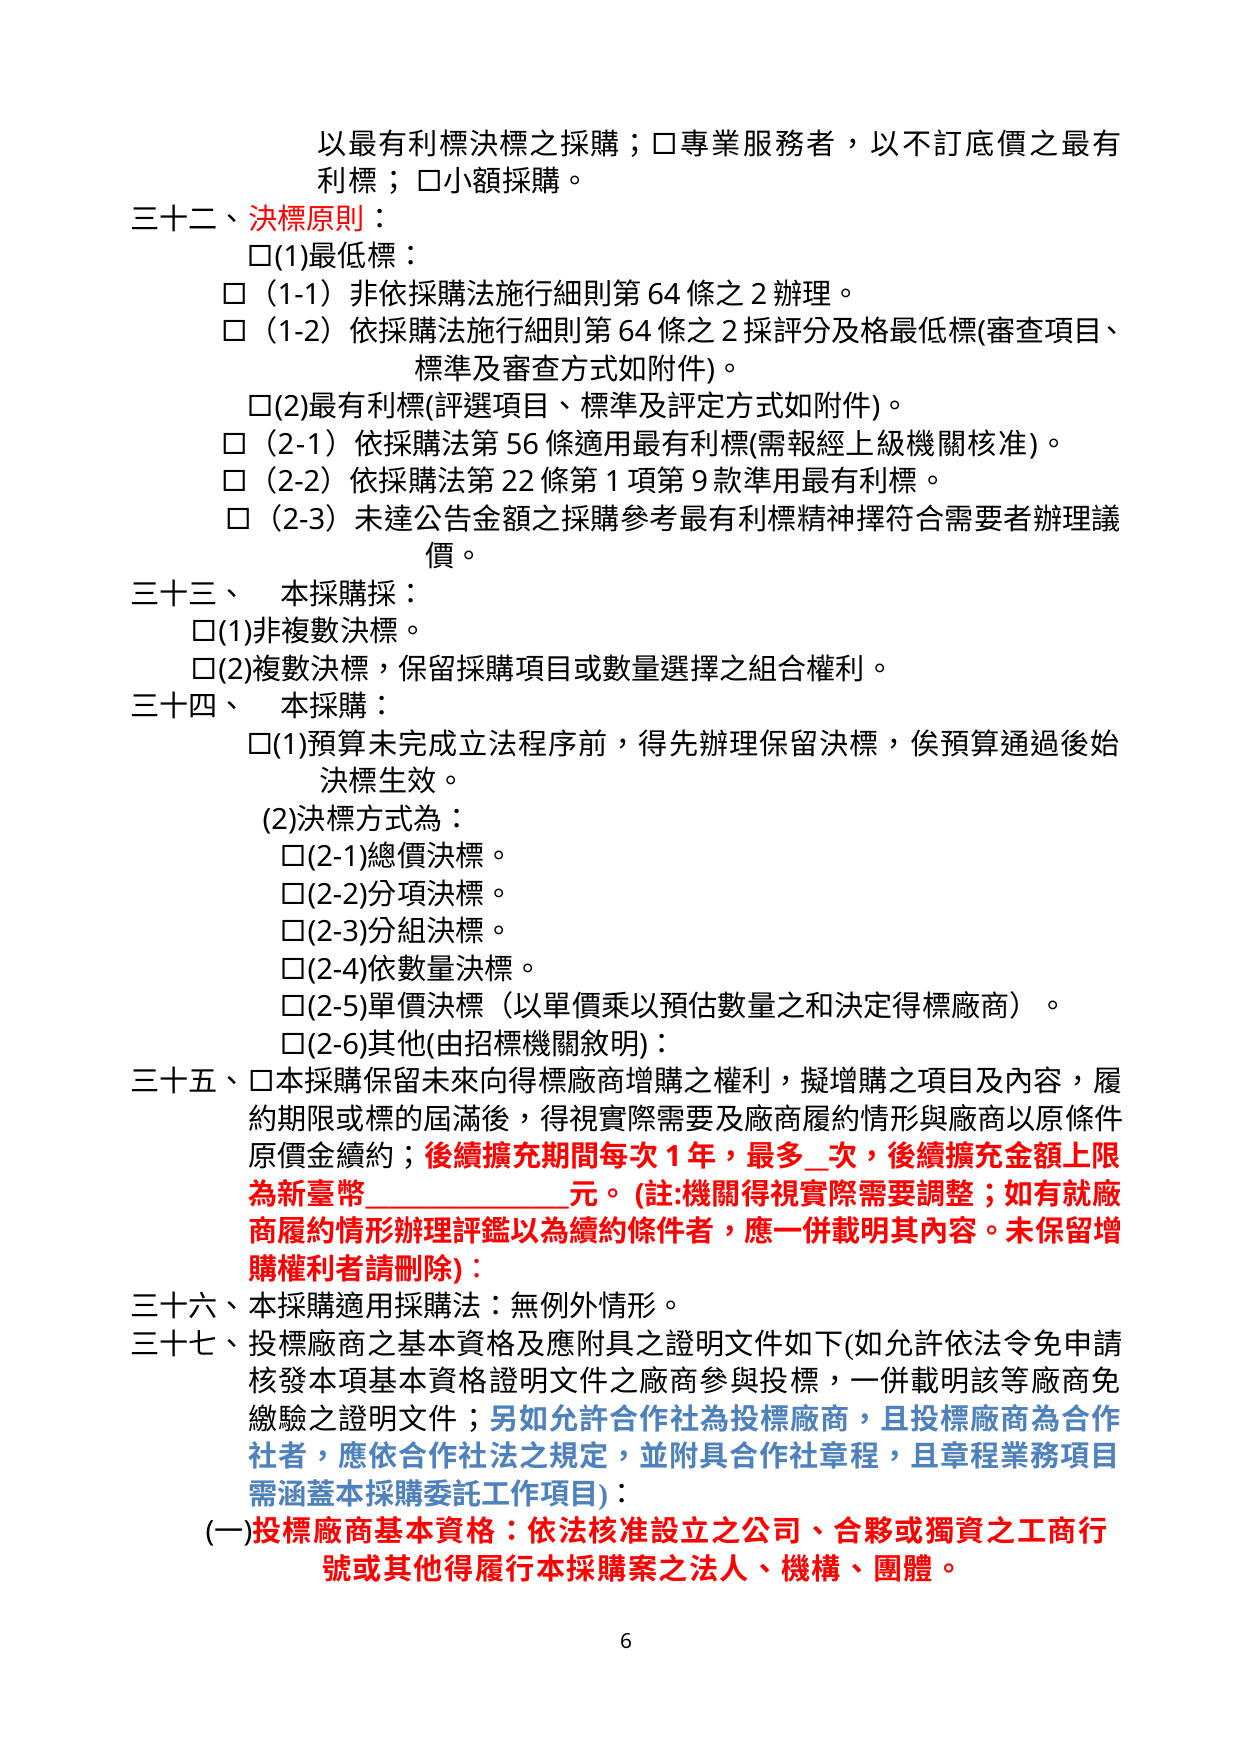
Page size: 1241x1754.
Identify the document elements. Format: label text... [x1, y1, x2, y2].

text （2-1）依採購法第56條適用最有利標(需報經上級機關核准)。 [130, 424, 1167, 462]
text (2-4)依數量決標。 [280, 949, 1122, 987]
list 本採購保留未來向得標廠商增購之權利，擬增購之項目及內容，履約期限或標的屆滿後，得視實際需要及廠商履約情形與廠商以原條件、原價金續約；後續擴充期間每次1年，最多__次，後續擴充金額上限為新臺幣_________________元。 (註:機關得視實際需要調整；如有就廠商履約情形辦理評鑑以為續約條件者，應一併載明其內容。未保留增購權利者請刪除)： [130, 1062, 1122, 1287]
text (2-3)分組決標。 [280, 912, 1122, 949]
list 投標廠商之基本資格及應附具之證明文件如下(如允許依法令免申請核發本項基本資格證明文件之廠商參與投標，一併載明該等廠商免繳驗之證明文件；另如允許合作社為投標廠商，且投標廠商為合作社者，應依合作社法之規定，並附具合作社章程，且章程業務項目需涵蓋本採購委託工作項目)： [130, 1324, 1122, 1512]
text (2)複數決標，保留採購項目或數量選擇之組合權利。 [130, 649, 1122, 687]
text (2-1)總價決標。 [280, 837, 1122, 874]
text (一)投標廠商基本資格：依法核准設立之公司、合夥或獨資之工商行號或其他得履行本採購案之法人、機構、團體。 [145, 1512, 1122, 1587]
text （1-2）依採購法施行細則第64條之2採評分及格最低標(審查項目、標準及審查方式如附件)。 [130, 312, 1122, 387]
text (2-5)單價決標（以單價乘以預估數量之和決定得標廠商）。 [280, 987, 1122, 1024]
text (2)最有利標(評選項目、標準及評定方式如附件)。 [247, 387, 1122, 424]
list 決標原則： [130, 199, 1122, 237]
text (1)預算未完成立法程序前，得先辦理保留決標，俟預算通過後始決標生效。 [247, 724, 1122, 799]
text （2-3）未達公告金額之採購參考最有利標精神擇符合需要者辦理議價。 [130, 499, 1122, 574]
text (2)決標方式為： [197, 799, 1122, 837]
list 本採購採： [130, 574, 1122, 612]
text (2-2)分項決標。 [280, 874, 1122, 912]
list 本採購： [130, 687, 1122, 724]
text (1)最低標： [247, 237, 1122, 274]
text （2-2）依採購法第22條第1項第9款準用最有利標。 [130, 462, 1122, 499]
list 本採購適用採購法：無例外情形。 [130, 1287, 1122, 1324]
text (1)非複數決標。 [130, 612, 1122, 649]
text (2-6)其他(由招標機關敘明)： [280, 1024, 1122, 1062]
text （1-1）非依採購法施行細則第64條之2辦理。 [130, 274, 1122, 312]
text 以最有利標決標之採購；專業服務者，以不訂底價之最有利標； 小額採購。 [247, 124, 1122, 199]
